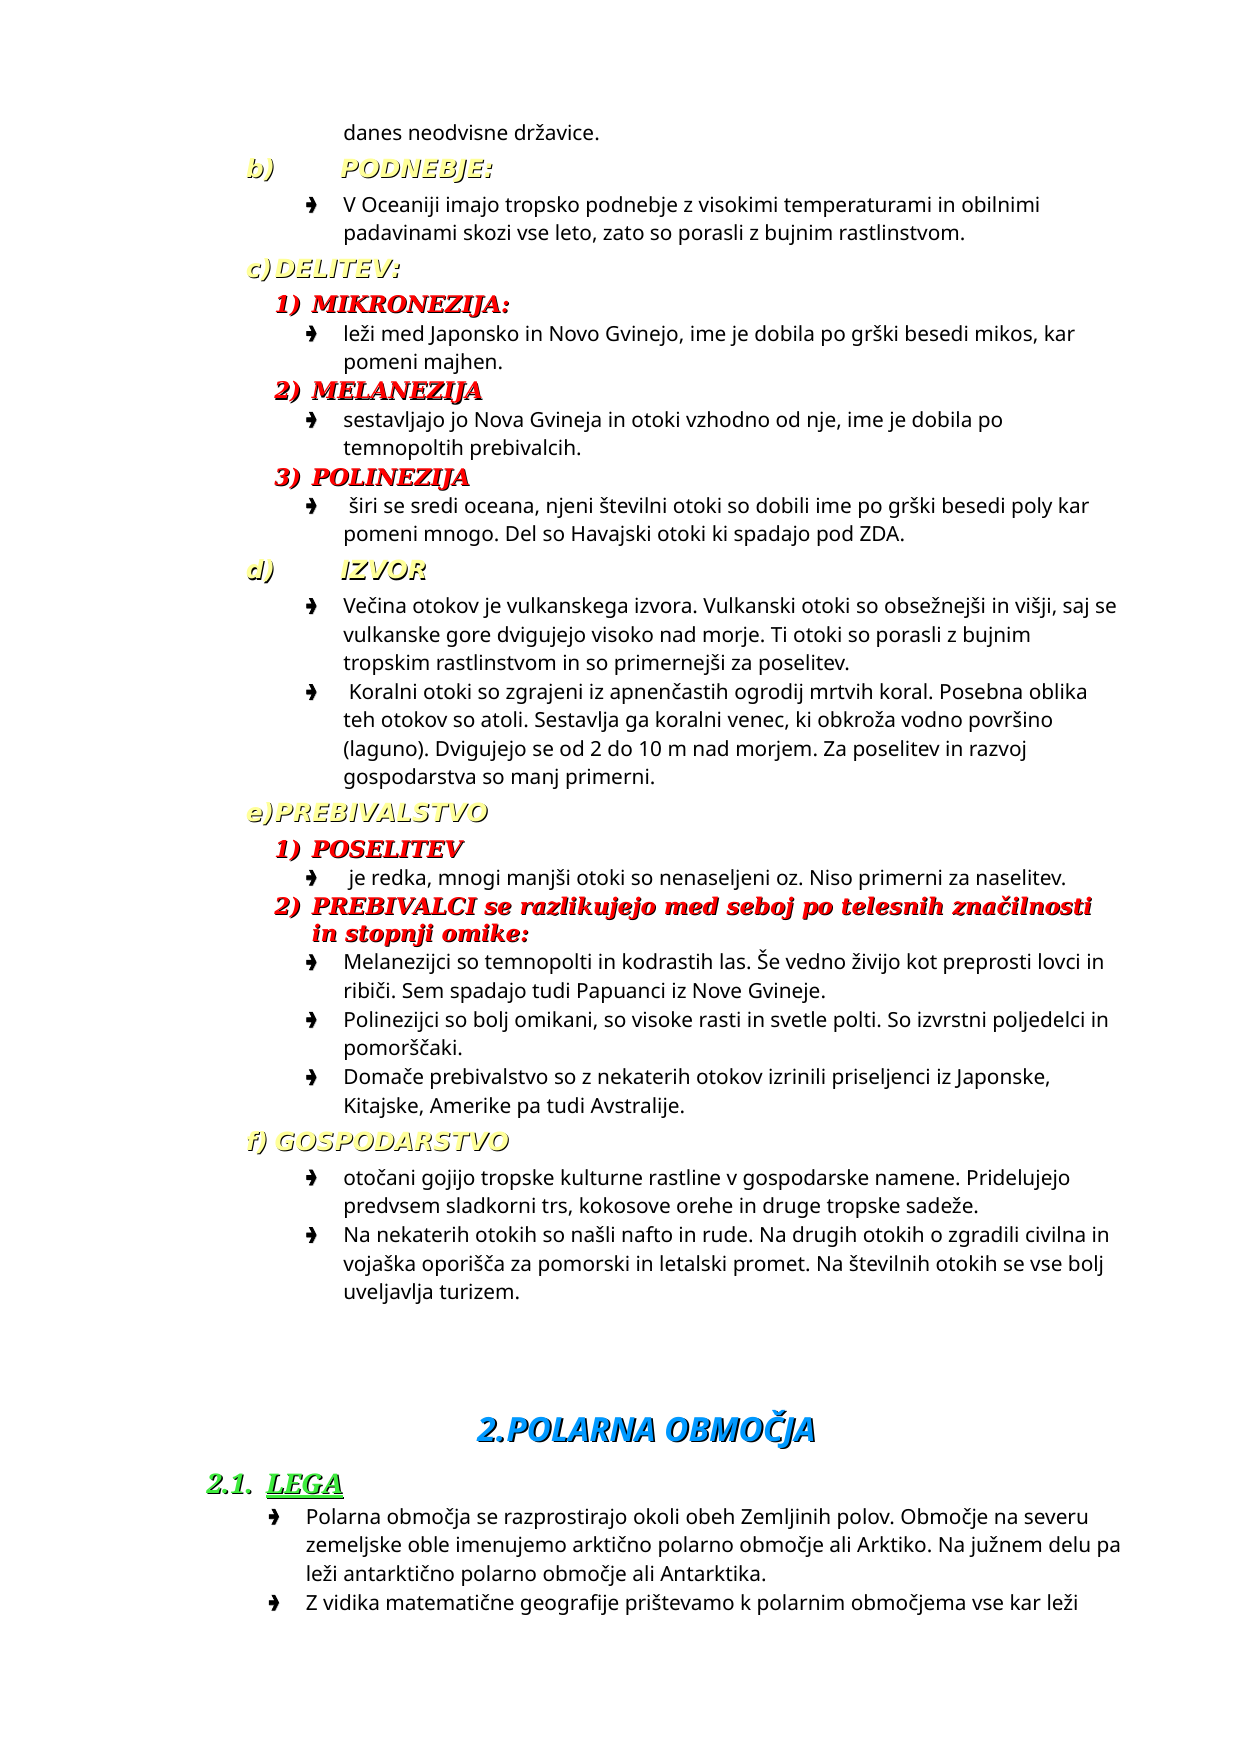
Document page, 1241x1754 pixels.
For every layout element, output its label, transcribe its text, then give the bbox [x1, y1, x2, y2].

subtitle PODNEBJE: [237, 154, 1122, 183]
list Na nekaterih otokih so našli nafto in rude. Na drugih otokih o zgradili civilna in vojaška oporišča za pomorski in letalski promet. Na številnih otokih se vse bolj uveljavlja turizem. [306, 1220, 1122, 1306]
list Polarna območja se razprostirajo okoli obeh Zemljinih polov. Območje na severu zemeljske oble imenujemo arktično polarno območje ali Arktiko. Na južnem delu pa leži antarktično polarno območje ali Antarktika. [268, 1502, 1122, 1587]
subtitle IZVOR [237, 556, 1122, 585]
list otočani gojijo tropske kulturne rastline v gospodarske namene. Pridelujejo predvsem sladkorni trs, kokosove orehe in druge tropske sadeže. [306, 1163, 1122, 1219]
list Polinezijci so bolj omikani, so visoke rasti in svetle polti. So izvrstni poljedelci in pomorščaki. [306, 1005, 1122, 1062]
subtitle MIKRONEZIJA: [274, 291, 1122, 318]
subtitle MELANEZIJA [274, 377, 1122, 404]
subtitle DELITEV: [237, 254, 1122, 284]
list Melanezijci so temnopolti in kodrastih las. Še vedno živijo kot preprosti lovci in ribiči. Sem spadajo tudi Papuanci iz Nove Gvineje. [306, 947, 1122, 1004]
list V Oceaniji imajo tropsko podnebje z visokimi temperaturami in obilnimi padavinami skozi vse leto, zato so porasli z bujnim rastlinstvom. [306, 190, 1122, 247]
subtitle GOSPODARSTVO [237, 1127, 1122, 1156]
subtitle LEGA [199, 1464, 1122, 1501]
subtitle PREBIVALCI se razlikujejo med seboj po telesnih značilnosti in stopnji omike: [274, 893, 1122, 947]
subtitle PREBIVALSTVO [237, 799, 1122, 828]
list danes neodvisne državice. [306, 118, 1122, 147]
subtitle POLARNA OBMOČJA [162, 1405, 1122, 1451]
subtitle POLINEZIJA [274, 463, 1122, 490]
list sestavljajo jo Nova Gvineja in otoki vzhodno od nje, ime je dobila po temnopoltih prebivalcih. [306, 405, 1122, 462]
list leži med Japonsko in Novo Gvinejo, ime je dobila po grški besedi mikos, kar pomeni majhen. [306, 319, 1122, 376]
list Domače prebivalstvo so z nekaterih otokov izrinili priseljenci iz Japonske, Kitajske, Amerike pa tudi Avstralije. [306, 1062, 1122, 1119]
list Koralni otoki so zgrajeni iz apnenčastih ogrodij mrtvih koral. Posebna oblika teh otokov so atoli. Sestavlja ga koralni venec, ki obkroža vodno površino (laguno). Dvigujejo se od 2 do 10 m nad morjem. Za poselitev in razvoj gospodarstva so manj primerni. [306, 677, 1122, 791]
list je redka, mnogi manjši otoki so nenaseljeni oz. Niso primerni za naselitev. [306, 863, 1122, 891]
subtitle POSELITEV [274, 835, 1122, 862]
list Z vidika matematične geografije prištevamo k polarnim območjema vse kar leži [268, 1588, 1122, 1616]
list Večina otokov je vulkanskega izvora. Vulkanski otoki so obsežnejši in višji, saj se vulkanske gore dvigujejo visoko nad morje. Ti otoki so porasli z bujnim tropskim rastlinstvom in so primernejši za poselitev. [306, 591, 1122, 677]
list širi se sredi oceana, njeni številni otoki so dobili ime po grški besedi poly kar pomeni mnogo. Del so Havajski otoki ki spadajo pod ZDA. [306, 491, 1122, 548]
